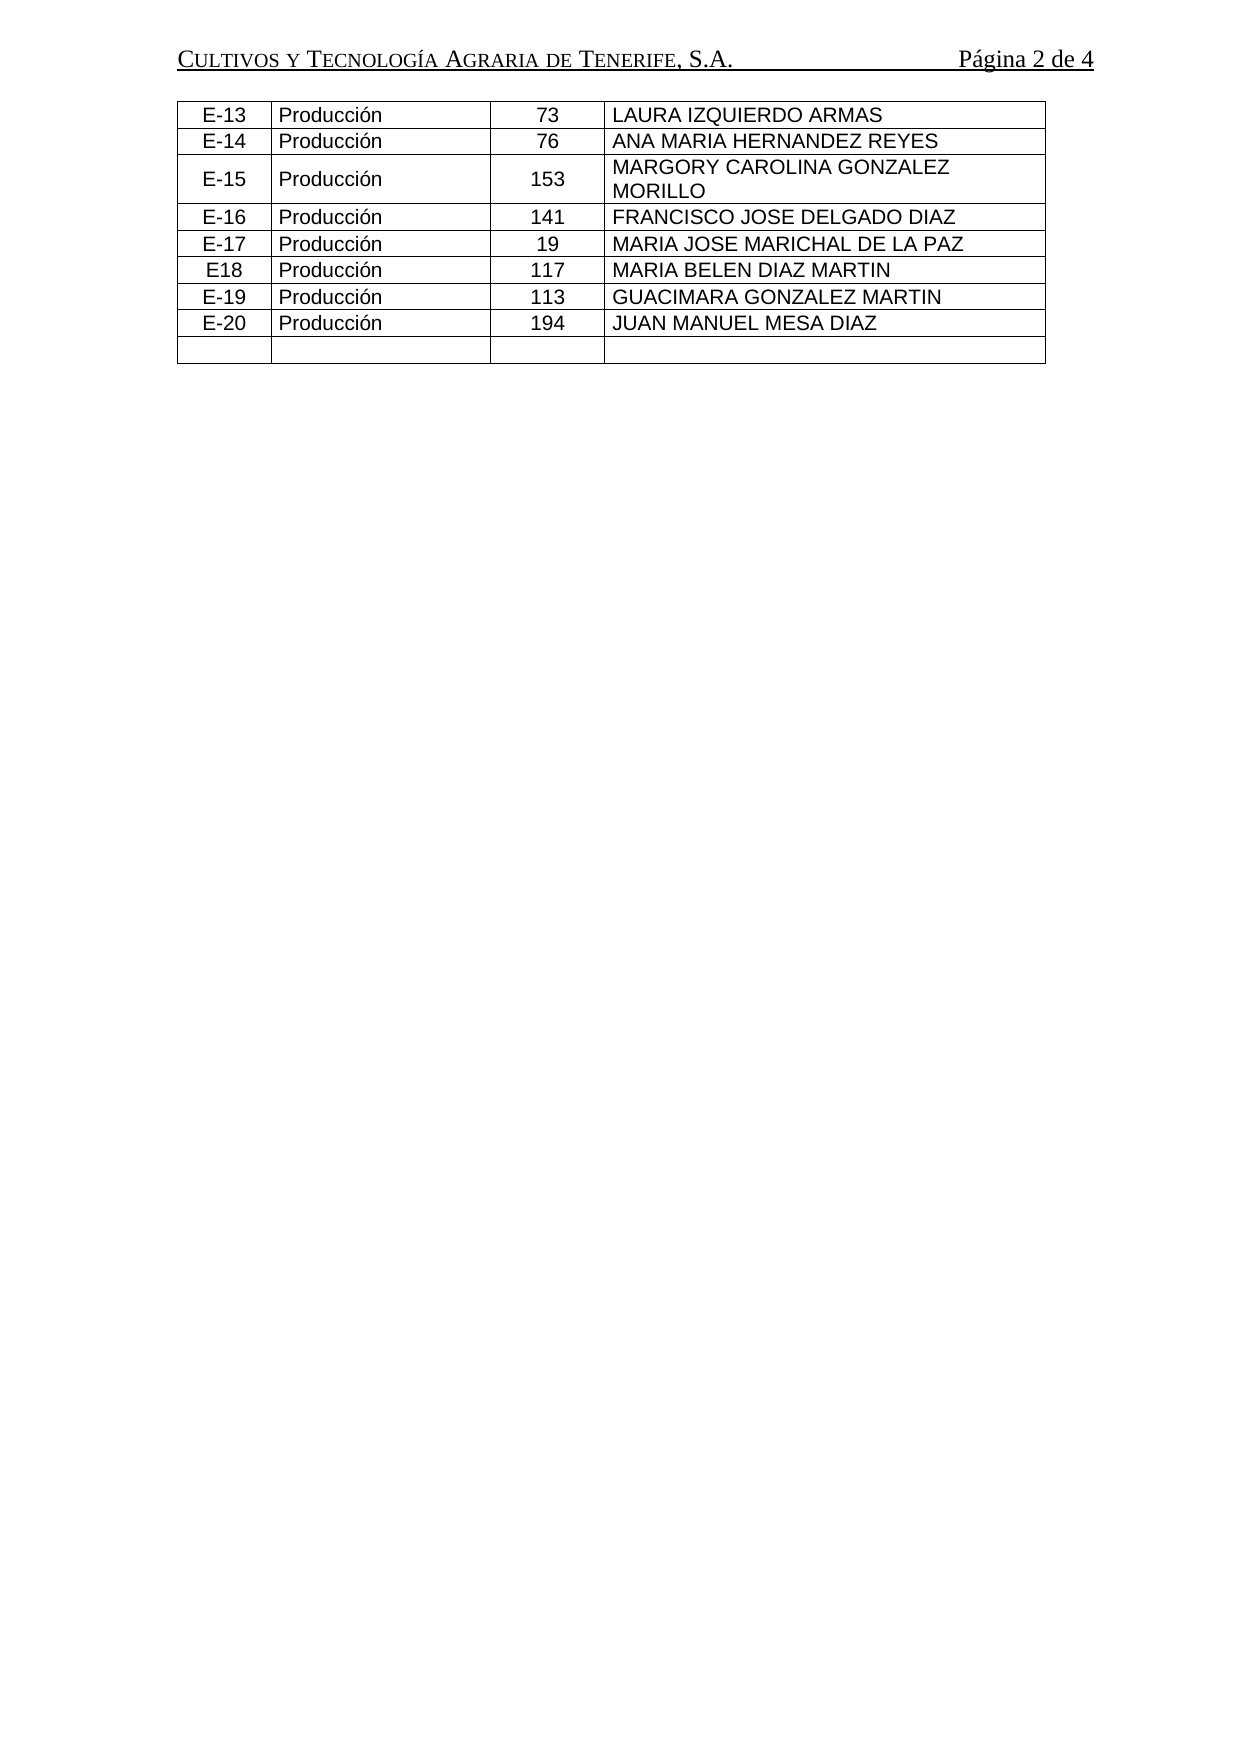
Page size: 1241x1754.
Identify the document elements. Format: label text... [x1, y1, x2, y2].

table_cell 19 [491, 231, 604, 256]
table_cell E-13 [178, 102, 271, 128]
table_cell MARGORY CAROLINA GONZALEZ MORILLO [605, 155, 1045, 203]
table_cell JUAN MANUEL MESA DIAZ [605, 310, 1045, 336]
table_cell [491, 337, 604, 362]
table_cell MARIA JOSE MARICHAL DE LA PAZ [605, 231, 1045, 256]
table_cell [605, 337, 1045, 362]
table_cell E-20 [178, 310, 271, 336]
table_cell E18 [178, 257, 271, 283]
table_cell 141 [491, 204, 604, 230]
table_cell 113 [491, 284, 604, 309]
table_cell GUACIMARA GONZALEZ MARTIN [605, 284, 1045, 309]
table_cell Producción [272, 284, 490, 309]
table_cell E-16 [178, 204, 271, 230]
table_cell ANA MARIA HERNANDEZ REYES [605, 129, 1045, 154]
table_cell LAURA IZQUIERDO ARMAS [605, 102, 1045, 128]
table_cell Producción [272, 257, 490, 283]
table_cell Producción [272, 231, 490, 256]
table_cell Producción [272, 310, 490, 336]
table_cell [272, 337, 490, 362]
table_cell E-15 [178, 155, 271, 203]
table_cell 194 [491, 310, 604, 336]
table_cell Producción [272, 129, 490, 154]
table_cell FRANCISCO JOSE DELGADO DIAZ [605, 204, 1045, 230]
table_cell MARIA BELEN DIAZ MARTIN [605, 257, 1045, 283]
table_cell Producción [272, 102, 490, 128]
table_cell 76 [491, 129, 604, 154]
table_cell E-19 [178, 284, 271, 309]
table_cell 117 [491, 257, 604, 283]
table_cell Producción [272, 155, 490, 203]
table_cell E-14 [178, 129, 271, 154]
table_cell 73 [491, 102, 604, 128]
table_cell [178, 337, 271, 362]
table_cell Producción [272, 204, 490, 230]
table_cell E-17 [178, 231, 271, 256]
table_cell 153 [491, 155, 604, 203]
